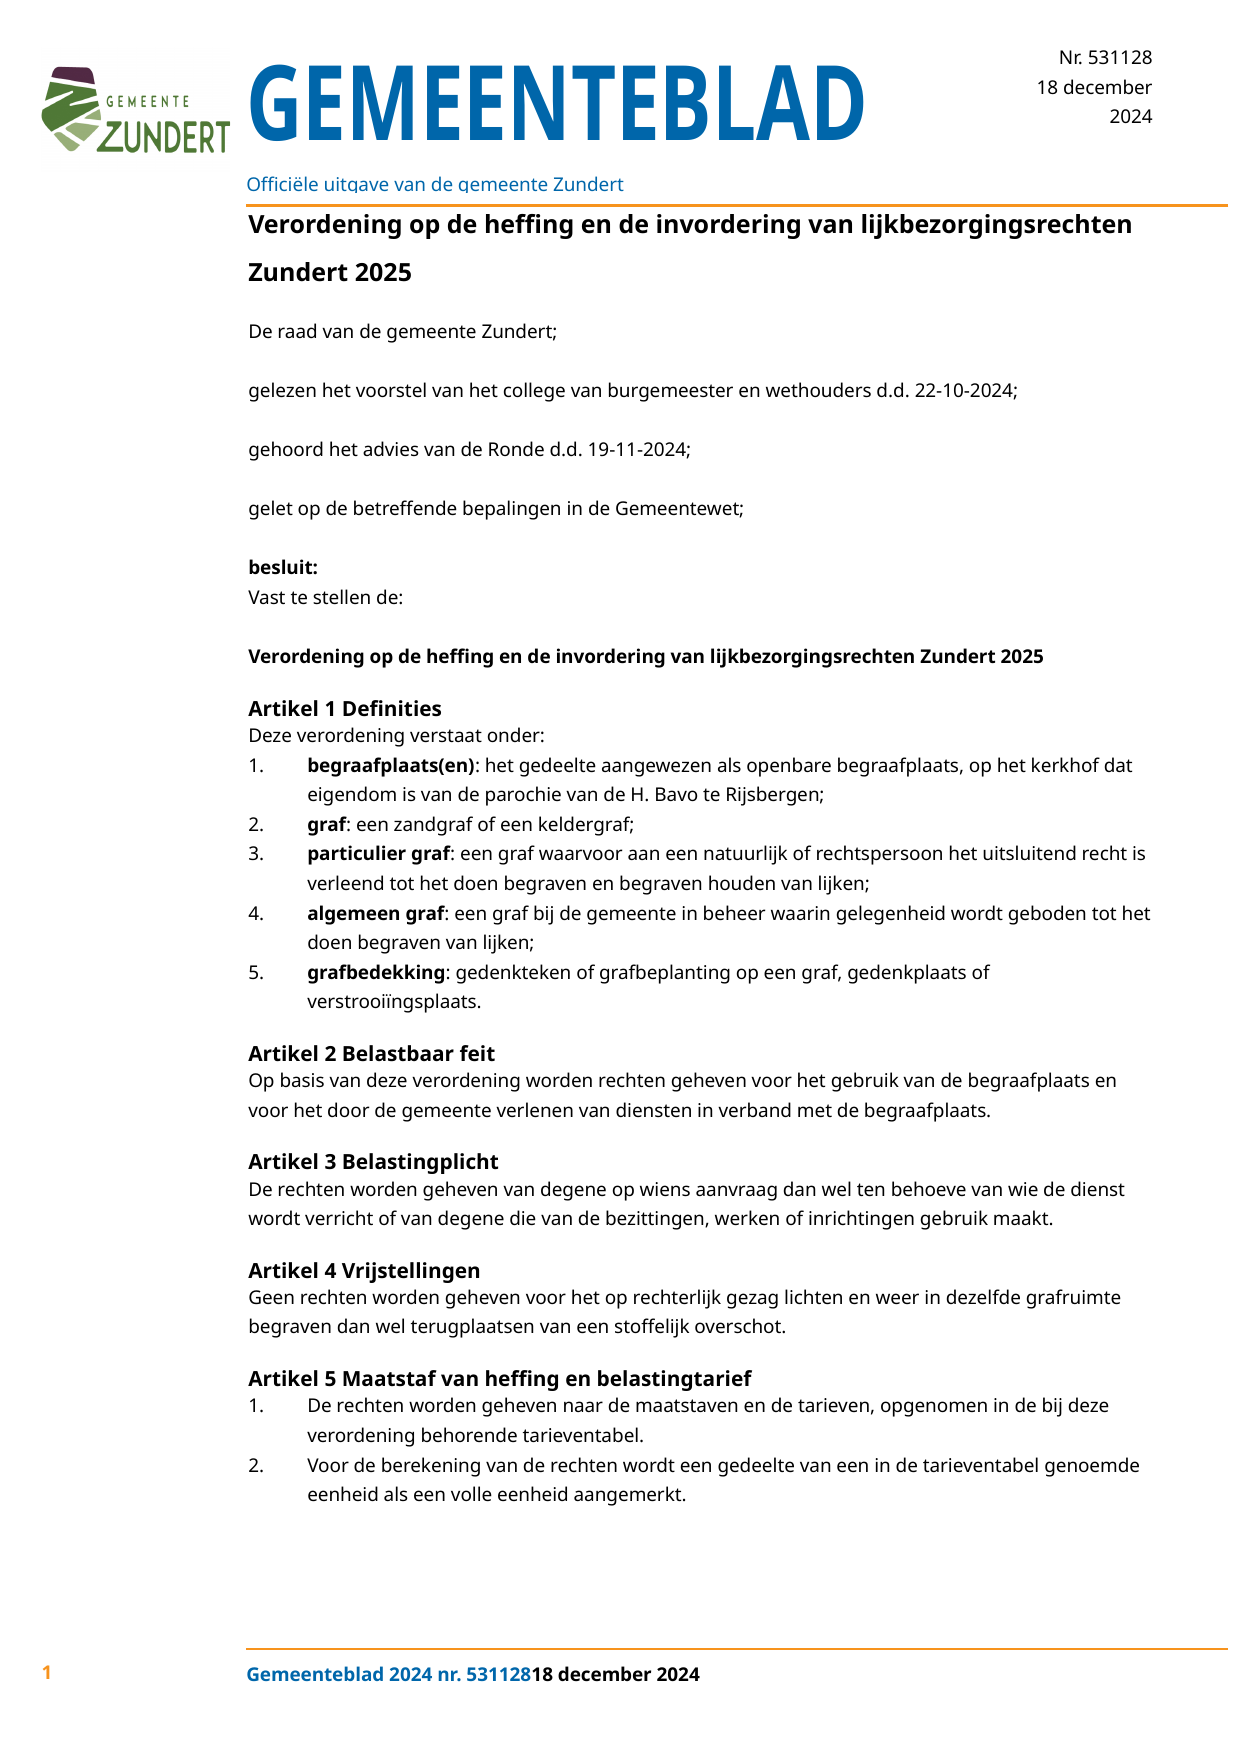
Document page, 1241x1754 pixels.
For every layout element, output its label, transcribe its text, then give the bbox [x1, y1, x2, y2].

text Op basis van deze verordening worden rechten geheven voor het gebruik van de begraafplaats en voor het door de gemeente verlenen van diensten in verband met de begraafplaats. [248, 1067, 1152, 1123]
list De rechten worden geheven naar de maatstaven en de tarieven, opgenomen in de bij deze verordening behorende tarieventabel. [248, 1393, 1152, 1448]
text Artikel 1 Definities [248, 694, 1152, 722]
text Geen rechten worden geheven voor het op rechterlijk gezag lichten en weer in dezelfde grafruimte begraven dan wel terugplaatsen van een stoffelijk overschot. [248, 1284, 1152, 1339]
text Verordening op de heffing en de invordering van lijkbezorgingsrechten Zundert 2025 [248, 643, 1152, 669]
text De raad van de gemeente Zundert; [248, 318, 1152, 344]
picture [41, 47, 231, 172]
text Artikel 5 Maatstaf van heffing en belastingtarief [248, 1364, 1152, 1393]
list algemeen graf: een graf bij de gemeente in beheer waarin gelegenheid wordt geboden tot het doen begraven van lijken; [248, 900, 1152, 955]
list particulier graf: een graf waarvoor aan een natuurlijk of rechtspersoon het uitsluitend recht is verleend tot het doen begraven en begraven houden van lijken; [248, 841, 1152, 896]
text gelet op de betreffende bepalingen in de Gemeentewet; [248, 495, 1152, 521]
text Deze verordening verstaat onder: [248, 722, 1152, 748]
list begraafplaats(en): het gedeelte aangewezen als openbare begraafplaats, op het kerkhof dat eigendom is van de parochie van de H. Bavo te Rijsbergen; [248, 752, 1152, 807]
text Vast te stellen de: [248, 584, 1152, 610]
text Verordening op de heffing en de invordering van lijkbezorgingsrechten Zundert 2025 [248, 207, 1152, 288]
text besluit: [248, 554, 1152, 580]
list graf: een zandgraf of een keldergraf; [248, 811, 1152, 837]
text gelezen het voorstel van het college van burgemeester en wethouders d.d. 22-10-2024; [248, 377, 1152, 403]
text De rechten worden geheven van degene op wiens aanvraag dan wel ten behoeve van wie de dienst wordt verricht of van degene die van de bezittingen, werken of inrichtingen gebruik maakt. [248, 1176, 1152, 1231]
text gehoord het advies van de Ronde d.d. 19-11-2024; [248, 436, 1152, 462]
text Artikel 3 Belastingplicht [248, 1147, 1152, 1176]
text Artikel 2 Belastbaar feit [248, 1039, 1152, 1067]
list grafbedekking: gedenkteken of grafbeplanting op een graf, gedenkplaats of verstrooiïngsplaats. [248, 959, 1152, 1014]
list Voor de berekening van de rechten wordt een gedeelte van een in de tarieventabel genoemde eenheid als een volle eenheid aangemerkt. [248, 1452, 1152, 1507]
text Artikel 4 Vrijstellingen [248, 1256, 1152, 1284]
